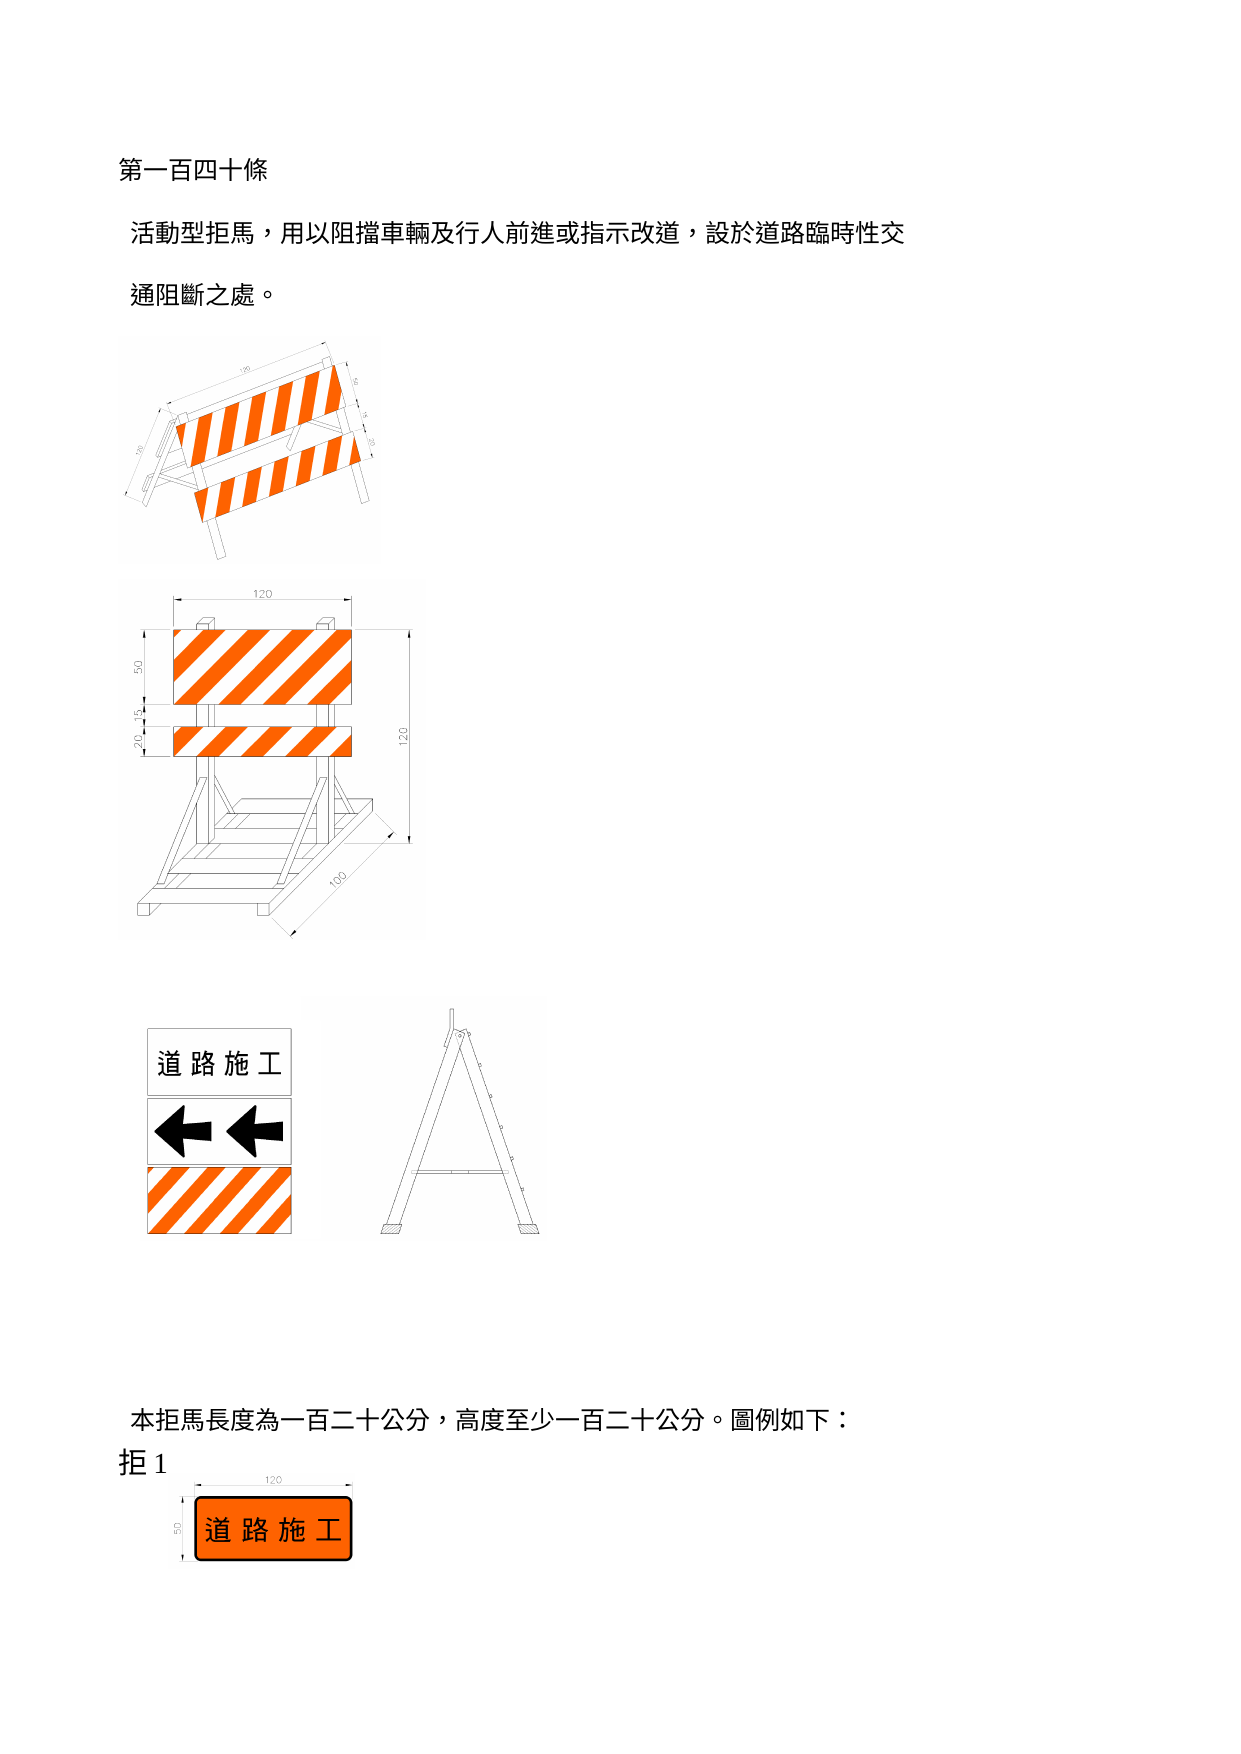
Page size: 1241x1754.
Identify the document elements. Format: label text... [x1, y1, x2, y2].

text 第一百四十條 [118, 127, 1122, 189]
text 通阻斷之處。 [118, 252, 1122, 314]
text 本拒馬長度為一百二十公分，高度至少一百二十公分。圖例如下： [118, 1377, 1122, 1439]
text 活動型拒馬，用以阻擋車輛及行人前進或指示改道，設於道路臨時性交 [118, 189, 1122, 252]
text 拒1 [118, 1439, 1122, 1569]
